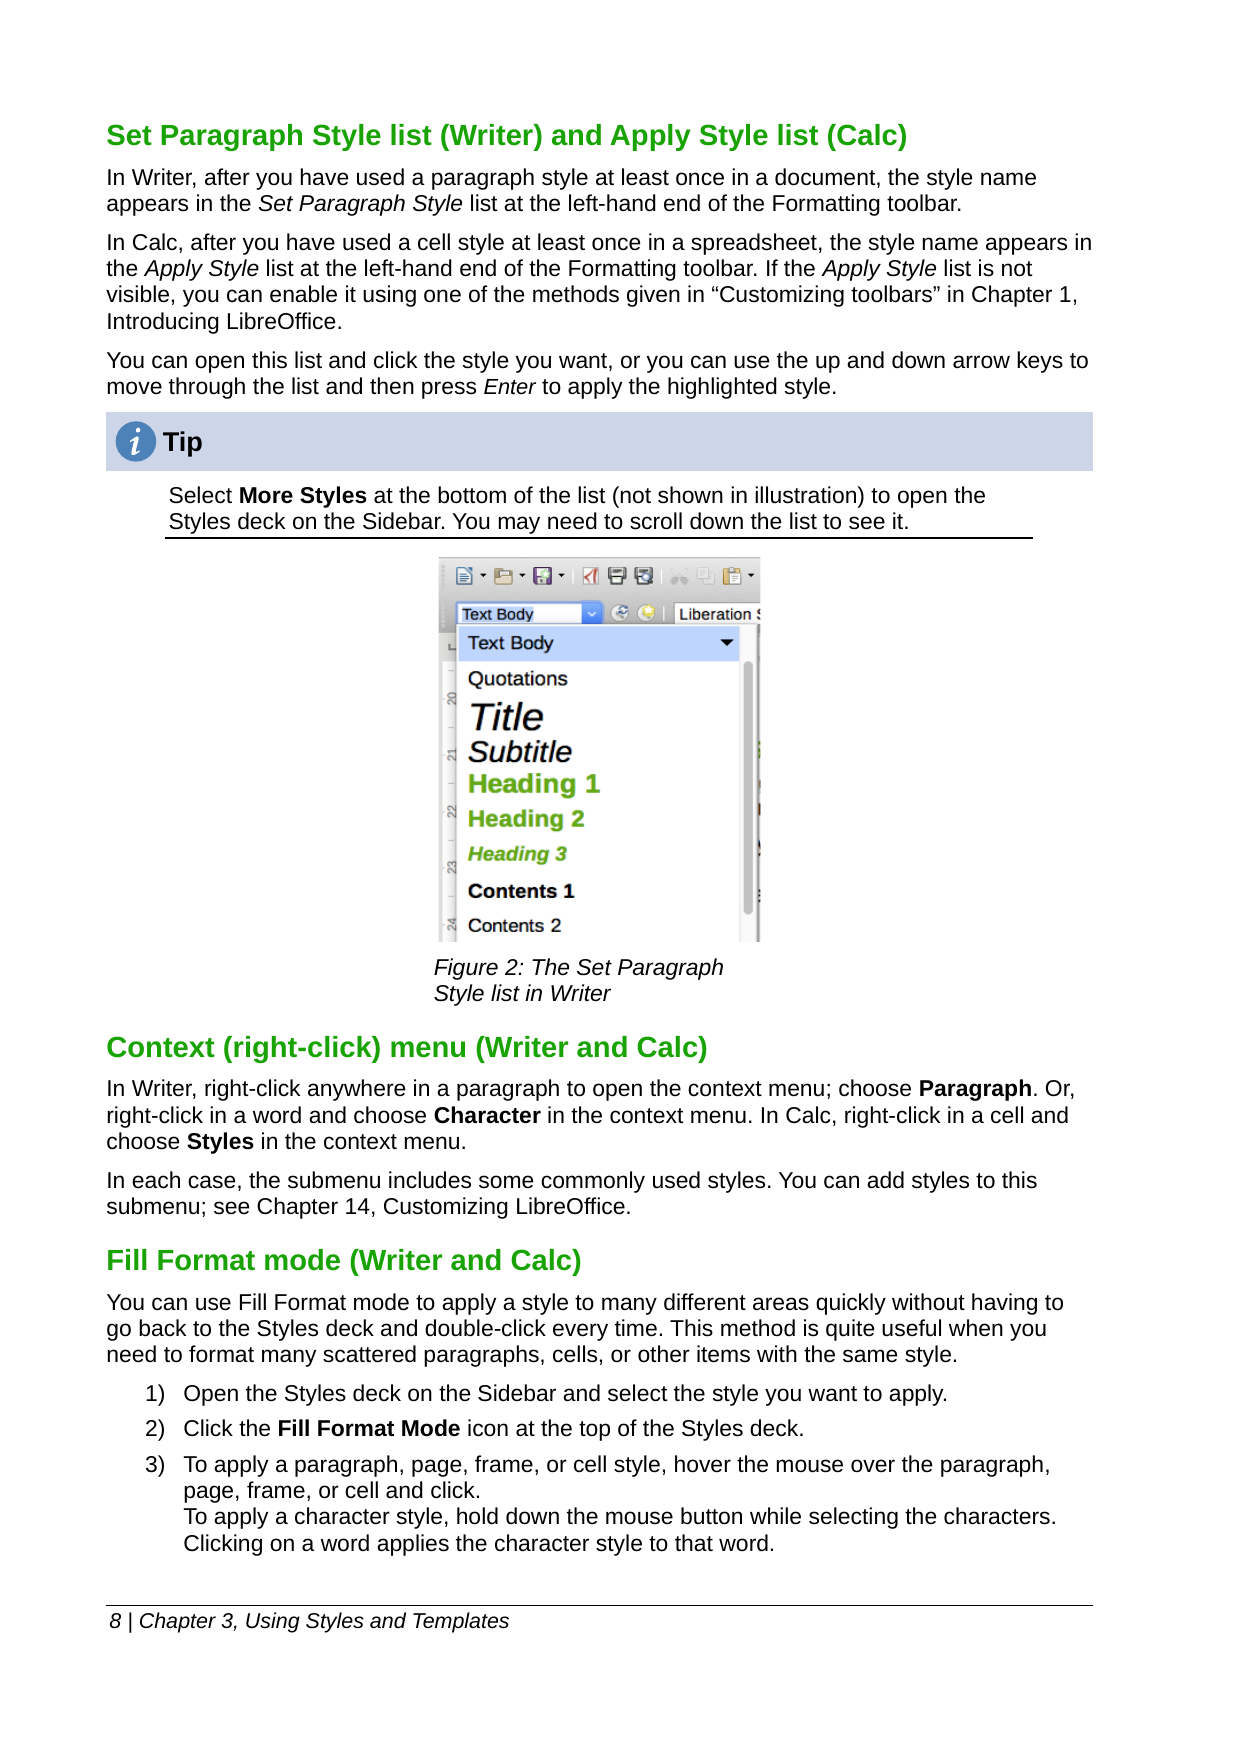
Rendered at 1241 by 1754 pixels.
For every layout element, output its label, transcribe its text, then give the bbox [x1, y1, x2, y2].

list Click the Fill Format Mode icon at the top of the Styles deck. [165, 1415, 1093, 1442]
text In Calc, after you have used a cell style at least once in a spreadsheet, the style name appears in the Apply Style list at the left-hand end of the Formatting toolbar. If the Apply Style list is not visible, you can enable it using one of the methods given in “Customizing toolbars” in Chapter 1, Introducing LibreOffice. [106, 229, 1093, 334]
text Figure 2: The Set Paragraph Style list in Writer [433, 954, 765, 1006]
subtitle Fill Format mode (Writer and Calc) [106, 1243, 1093, 1277]
subtitle Tip [106, 412, 1093, 471]
text In Writer, right-click anywhere in a paragraph to open the context menu; choose Paragraph. Or, right-click in a word and choose Character in the context menu. In Calc, right-click in a cell and choose Styles in the context menu. [106, 1075, 1093, 1154]
subtitle Context (right-click) menu (Writer and Calc) [106, 1030, 1093, 1063]
list To apply a paragraph, page, frame, or cell style, hover the mouse over the paragraph, page, frame, or cell and click. To apply a character style, hold down the mouse button while selecting the characters. Clicking on a word applies the character style to that word. [165, 1451, 1093, 1556]
subtitle Set Paragraph Style list (Writer) and Apply Style list (Calc) [106, 118, 1093, 152]
list Open the Styles deck on the Sidebar and select the style you want to apply. [165, 1380, 1093, 1406]
text Select More Styles at the bottom of the list (not shown in illustration) to open the Styles deck on the Sidebar. You may need to scroll down the list to see it. [165, 479, 1033, 537]
text You can open this list and click the style you want, or you can use the up and down arrow keys to move through the list and then press Enter to apply the highlighted style. [106, 347, 1093, 399]
picture [438, 557, 761, 942]
text You can use Fill Format mode to apply a style to many different areas quickly without having to go back to the Styles deck and double-click every time. This method is quite useful when you need to format many scattered paragraphs, cells, or other items with the same style. [106, 1288, 1093, 1368]
text In each case, the submenu includes some commonly used styles. You can add styles to this submenu; see Chapter 14, Customizing LibreOffice. [106, 1167, 1093, 1219]
text In Writer, after you have used a paragraph style at least once in a document, the style name appears in the Set Paragraph Style list at the left-hand end of the Formatting toolbar. [106, 163, 1093, 216]
